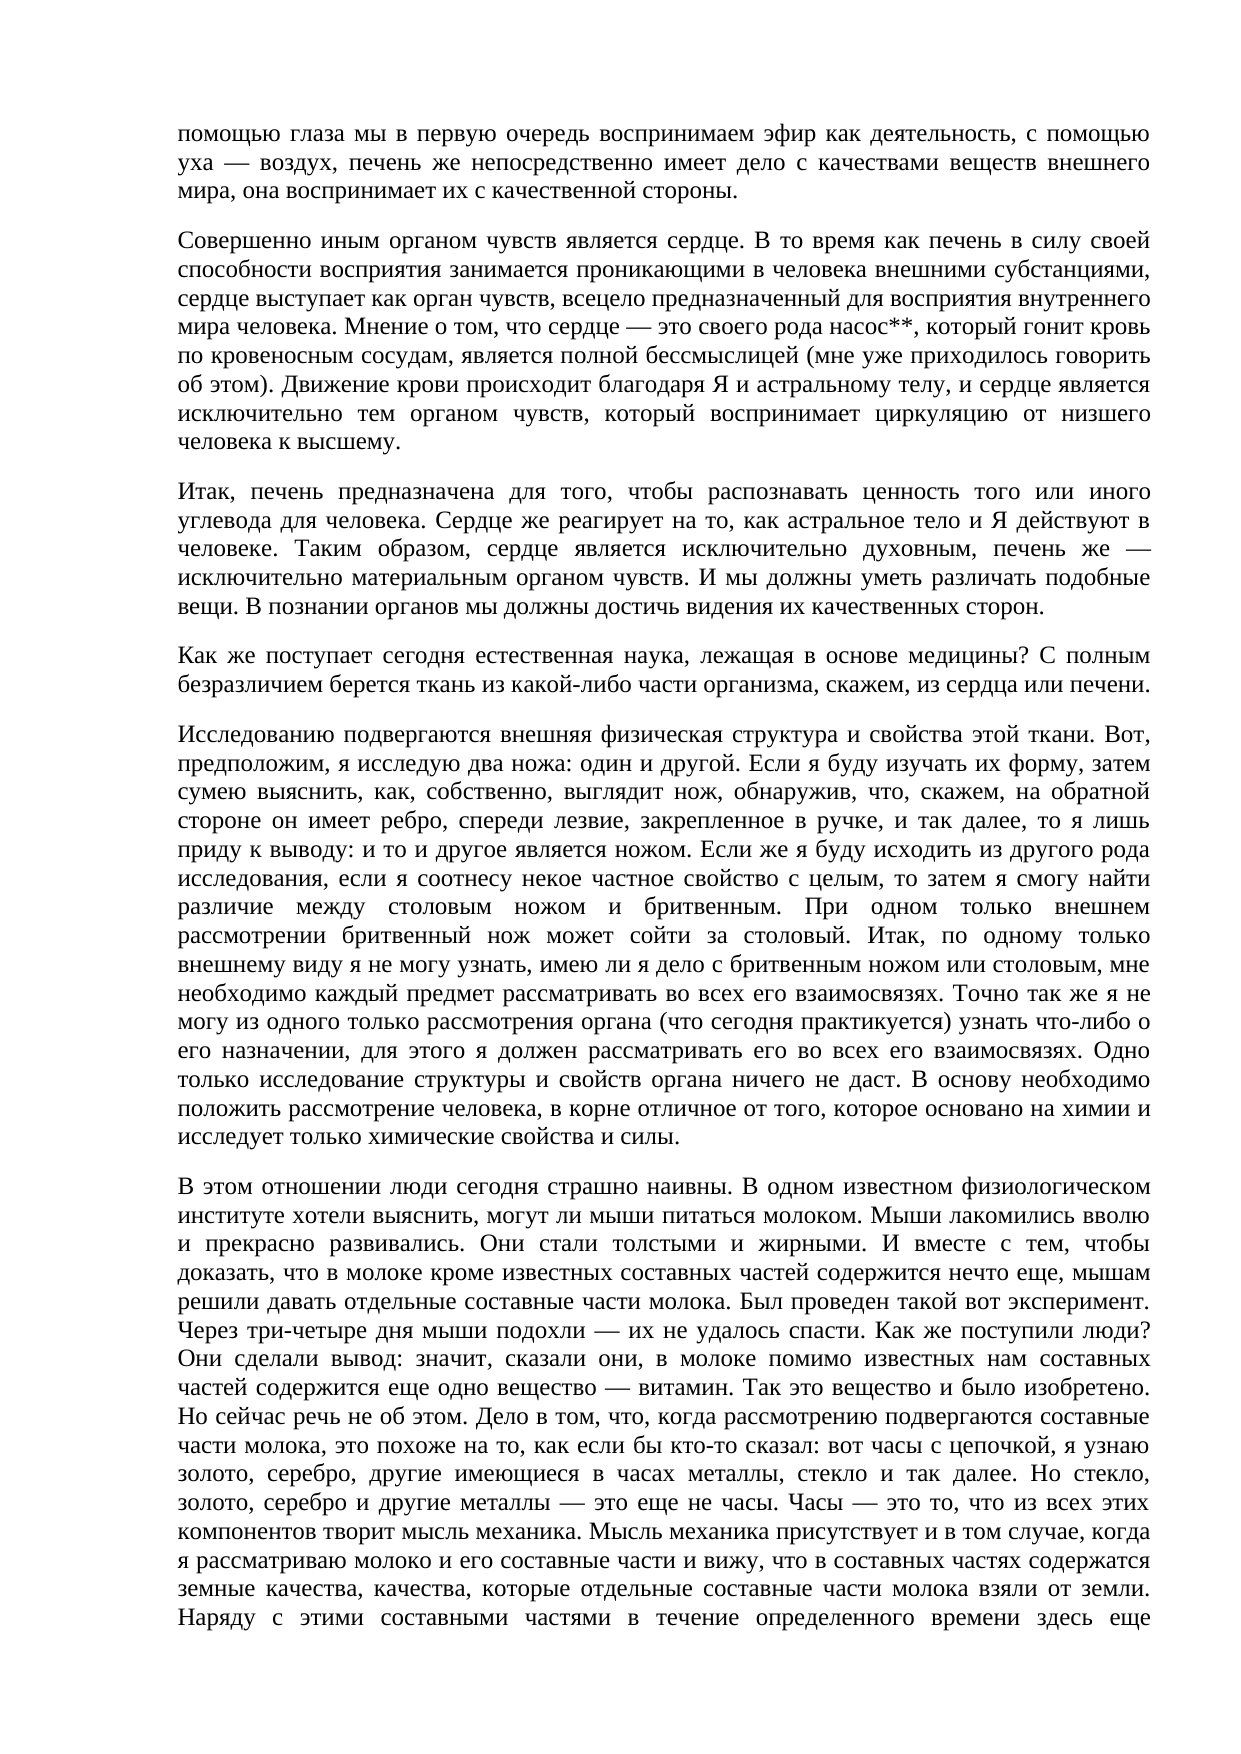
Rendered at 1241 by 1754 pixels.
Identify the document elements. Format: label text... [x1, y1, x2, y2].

text В этом отношении люди сегодня страшно наивны. В одном известном физиологическом институте хотели выяснить, могут ли мыши питаться молоком. Мыши лакомились вволю и прекрасно развивались. Они стали толстыми и жирными. И вместе с тем, чтобы доказать, что в молоке кроме известных составных частей содержится нечто еще, мышам решили давать отдельные составные части молока. Был проведен такой вот эксперимент. Через три-четыре дня мыши подохли — их не удалось спасти. Как же поступили люди? Они сделали вывод: значит, сказали они, в молоке помимо известных нам составных частей содержится еще одно вещество — витамин. Так это вещество и было изобретено. Но сейчас речь не об этом. Дело в том, что, когда рассмотрению подвергаются составные части молока, это похоже на то, как если бы кто-то сказал: вот часы с цепочкой, я узнаю золото, серебро, другие имеющиеся в часах металлы, стекло и так далее. Но стекло, золото, серебро и другие металлы — это еще не часы. Часы — это то, что из всех этих компонентов творит мысль механика. Мысль механика присутствует и в том случае, когда я рассматриваю молоко и его составные части и вижу, что в составных частях содержатся земные качества, качества, которые отдельные составные части молока взяли от земли. Наряду с этими составными частями в течение определенного времени здесь еще [177, 1171, 1152, 1631]
text Как же поступает сегодня естественная наука, лежащая в основе медицины? С полным безразличием берется ткань из какой-либо части организма, скажем, из сердца или печени. [177, 641, 1152, 698]
text Итак, печень предназначена для того, чтобы распознавать ценность того или иного углевода для человека. Сердце же реагирует на то, как астральное тело и Я действуют в человеке. Таким образом, сердце является исключительно духовным, печень же — исключительно материальным органом чувств. И мы должны уметь различать подобные вещи. В познании органов мы должны достичь видения их качественных сторон. [177, 476, 1152, 620]
text Исследованию подвергаются внешняя физическая структура и свойства этой ткани. Вот, предположим, я исследую два ножа: один и другой. Если я буду изучать их форму, затем сумею выяснить, как, собственно, выглядит нож, обнаружив, что, скажем, на обратной стороне он имеет ребро, спереди лезвие, закрепленное в ручке, и так далее, то я лишь приду к выводу: и то и другое является ножом. Если же я буду исходить из другого рода исследования, если я соотнесу некое частное свойство с целым, то затем я смогу найти различие между столовым ножом и бритвенным. При одном только внешнем рассмотрении бритвенный нож может сойти за столовый. Итак, по одному только внешнему виду я не могу узнать, имею ли я дело с бритвенным ножом или столовым, мне необходимо каждый предмет рассматривать во всех его взаимосвязях. Точно так же я не могу из одного только рассмотрения органа (что сегодня практикуется) узнать что-либо о его назначении, для этого я должен рассматривать его во всех его взаимосвязях. Одно только исследование структуры и свойств органа ничего не даст. В основу необходимо положить рассмотрение человека, в корне отличное от того, которое основано на химии и исследует только химические свойства и силы. [177, 719, 1152, 1150]
text Совершенно иным органом чувств является сердце. В то время как печень в силу своей способности восприятия занимается проникающими в человека внешними субстанциями, сердце выступает как орган чувств, всецело предназначенный для восприятия внутреннего мира человека. Мнение о том, что сердце — это своего рода насос**, который гонит кровь по кровеносным сосудам, является полной бессмыслицей (мне уже приходилось говорить об этом). Движение крови происходит благодаря Я и астральному телу, и сердце является исключительно тем органом чувств, который воспринимает циркуляцию от низшего человека к высшему. [177, 225, 1152, 455]
text помощью глаза мы в первую очередь воспринимаем эфир как деятельность, с помощью уха — воздух, печень же непосредственно имеет дело с качествами веществ внешнего мира, она воспринимает их с качественной стороны. [177, 118, 1152, 204]
